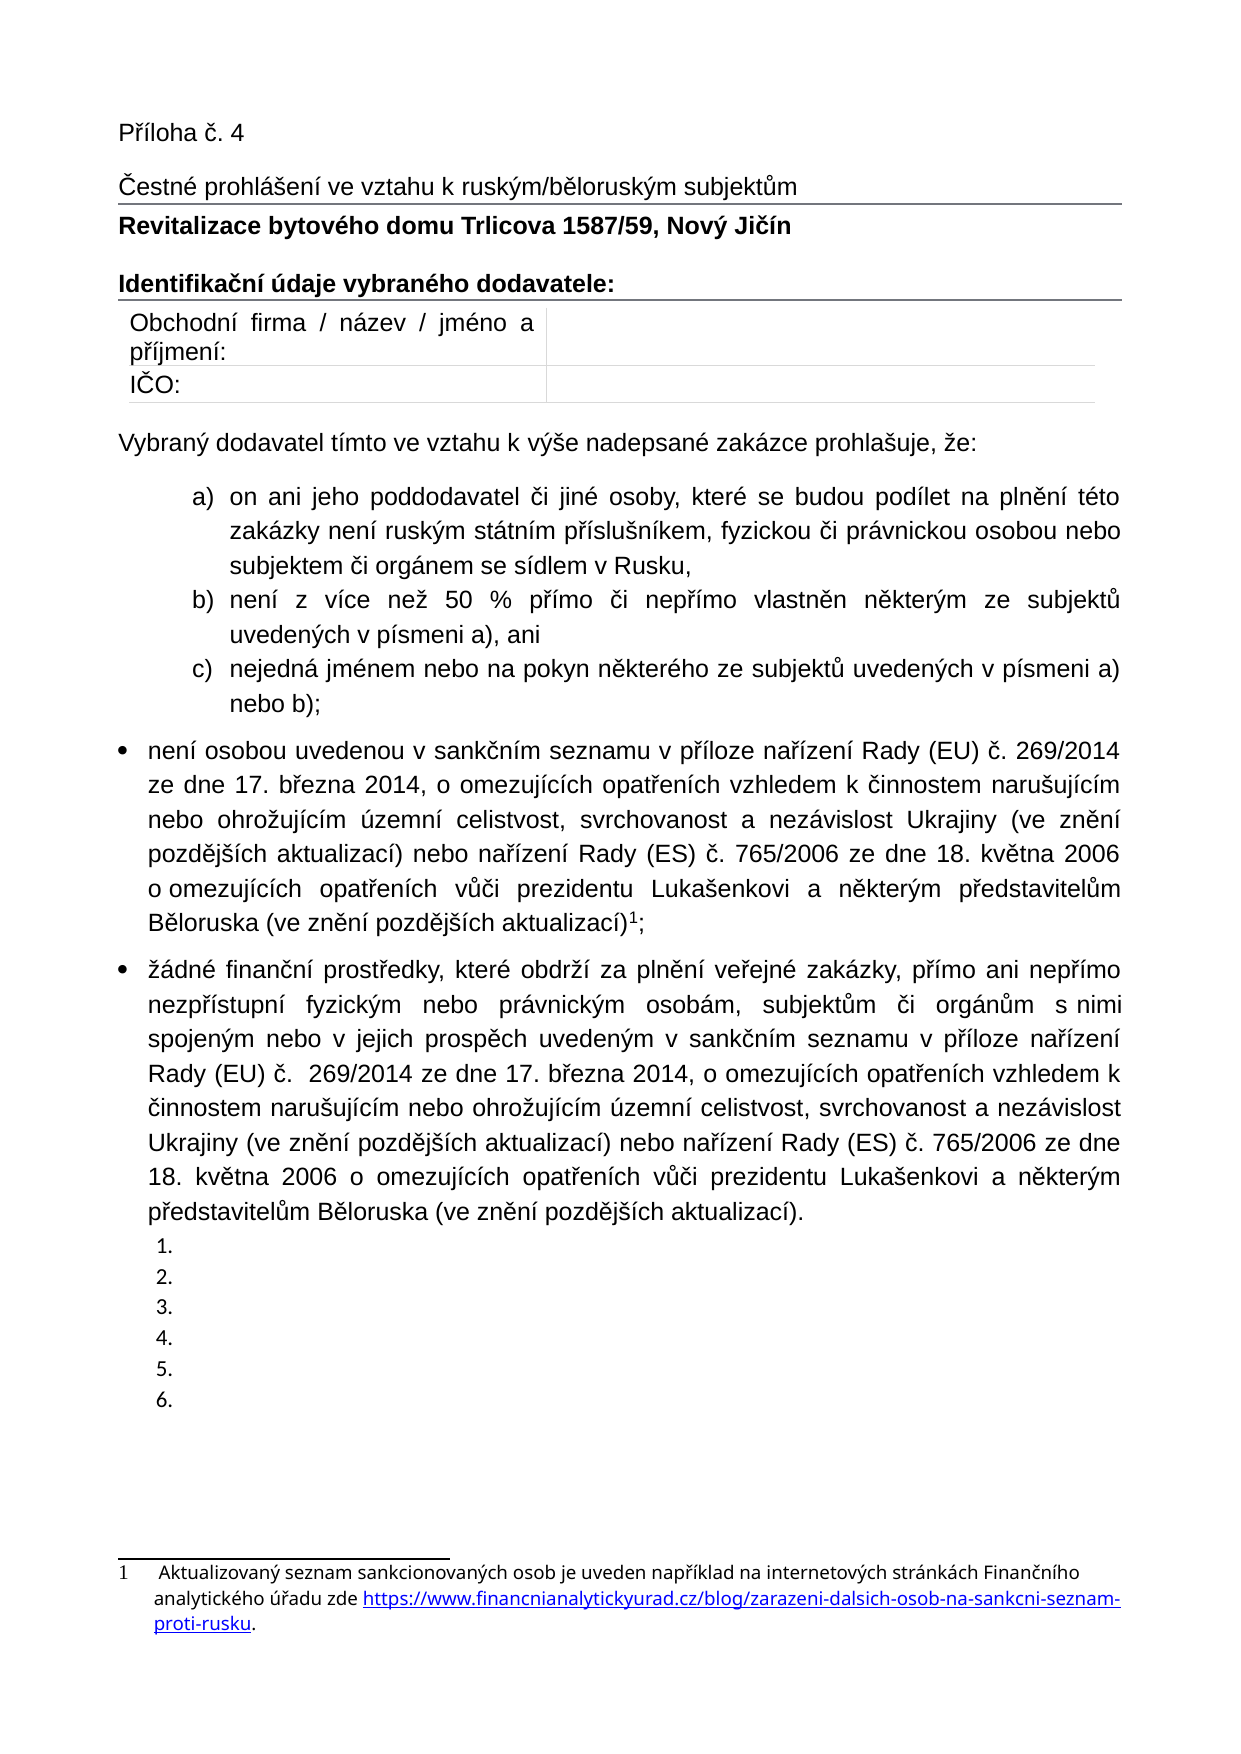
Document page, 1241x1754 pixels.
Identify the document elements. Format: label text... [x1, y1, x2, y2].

list není z více než 50 % přímo či nepřímo vlastněn některým ze subjektů uvedených v písmeni a), ani [192, 585, 1122, 648]
table_header [547, 308, 1095, 365]
text Identifikační údaje vybraného dodavatele: [118, 268, 1122, 299]
table_cell [547, 366, 1095, 402]
text Vybraný dodavatel tímto ve vztahu k výše nadepsané zakázce prohlašuje, že: [118, 428, 1122, 457]
list Aktualizovaný seznam sankcionovaných osob je uveden například na internetových stránkách Finančního analytického úřadu zde https://www.financnianalytickyurad.cz/blog/zarazeni-dalsich-osob-na-sankcni-seznam-proti-rusku. [118, 1559, 1122, 1636]
text Čestné prohlášení ve vztahu k ruským/běloruským subjektům [118, 172, 1122, 203]
list není osobou uvedenou v sankčním seznamu v příloze nařízení Rady (EU) č. 269/2014 ze dne 17. března 2014, o omezujících opatřeních vzhledem k činnostem narušujícím nebo ohrožujícím územní celistvost, svrchovanost a nezávislost Ukrajiny (ve znění pozdějších aktualizací) nebo nařízení Rady (ES) č. 765/2006 ze dne 18. května 2006 o omezujících opatřeních vůči prezidentu Lukašenkovi a některým představitelům Běloruska (ve znění pozdějších aktualizací); [118, 736, 1122, 937]
list nejedná jménem nebo na pokyn některého ze subjektů uvedených v písmeni a) nebo b); [192, 654, 1122, 717]
text Revitalizace bytového domu Trlicova 1587/59, Nový Jičín [118, 211, 1122, 240]
table_cell IČO: [129, 366, 546, 402]
table_header Obchodní firma / název / jméno a příjmení: [129, 308, 546, 365]
list žádné finanční prostředky, které obdrží za plnění veřejné zakázky, přímo ani nepřímo nezpřístupní fyzickým nebo právnickým osobám, subjektům či orgánům s nimi spojeným nebo v jejich prospěch uvedeným v sankčním seznamu v příloze nařízení Rady (EU) č. 269/2014 ze dne 17. března 2014, o omezujících opatřeních vzhledem k činnostem narušujícím nebo ohrožujícím územní celistvost, svrchovanost a nezávislost Ukrajiny (ve znění pozdějších aktualizací) nebo nařízení Rady (ES) č. 765/2006 ze dne 18. května 2006 o omezujících opatřeních vůči prezidentu Lukašenkovi a některým představitelům Běloruska (ve znění pozdějších aktualizací). [118, 955, 1122, 1225]
list on ani jeho poddodavatel či jiné osoby, které se budou podílet na plnění této zakázky není ruským státním příslušníkem, fyzickou či právnickou osobou nebo subjektem či orgánem se sídlem v Rusku, [192, 482, 1122, 579]
text Příloha č. 4 [118, 118, 1122, 147]
